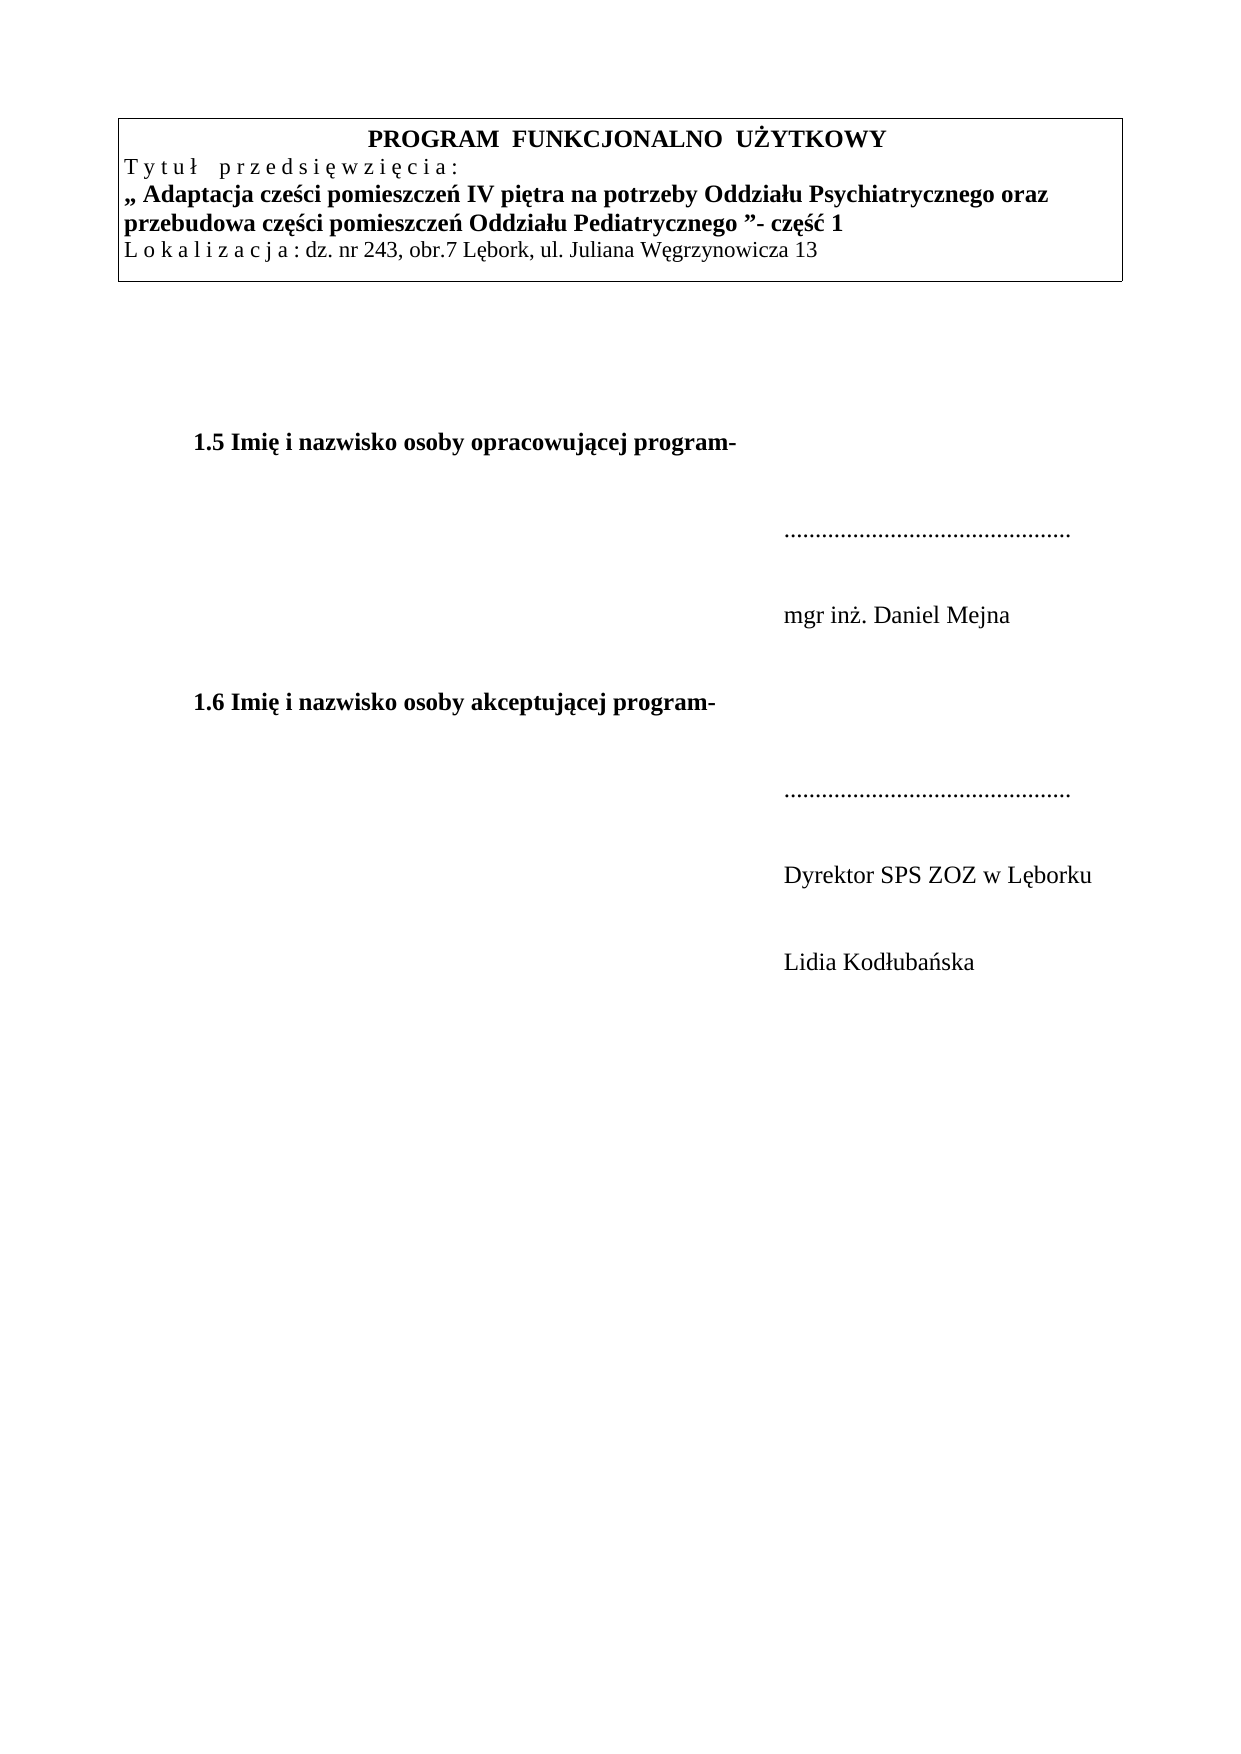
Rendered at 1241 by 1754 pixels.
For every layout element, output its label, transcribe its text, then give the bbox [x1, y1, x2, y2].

text .............................................. [193, 485, 1122, 543]
text 1.5 Imię i nazwisko osoby opracowującej program- [193, 427, 1122, 456]
text Lidia Kodłubańska [193, 918, 1122, 976]
text Dyrektor SPS ZOZ w Lęborku [193, 832, 1122, 889]
text 1.6 Imię i nazwisko osoby akceptującej program- [193, 687, 1122, 716]
text .............................................. [193, 745, 1122, 803]
text mgr inż. Daniel Mejna [193, 572, 1122, 629]
